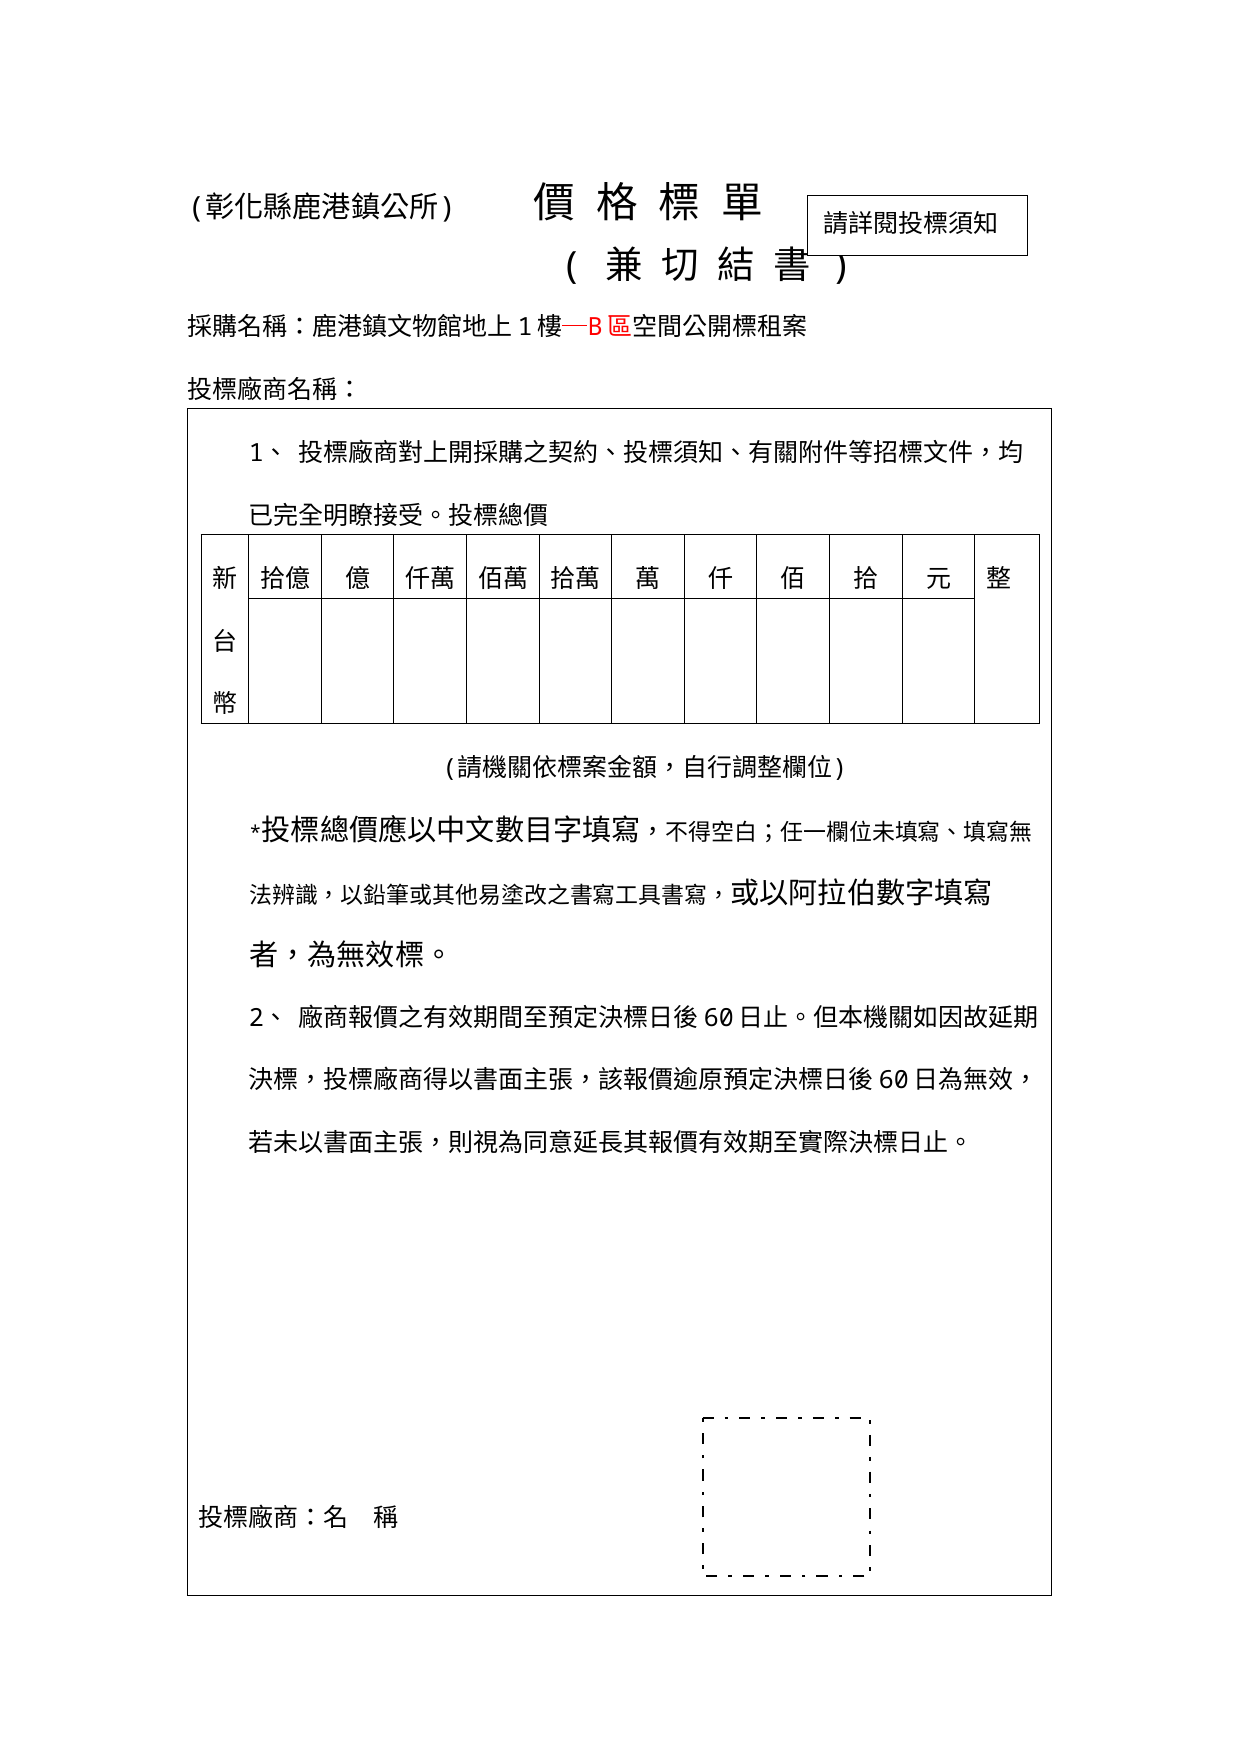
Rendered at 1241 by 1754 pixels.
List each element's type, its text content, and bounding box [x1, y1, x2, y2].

text 請詳閱投標須知 [823, 203, 1012, 239]
table_header 佰 [757, 535, 829, 598]
table_header 拾萬 [540, 535, 611, 598]
text ( 兼 切 結 書 ) [841, 221, 1053, 283]
table_cell [540, 599, 611, 723]
text (彰化縣鹿港鎮公所) 價 格 標 單 [187, 158, 1053, 221]
table_header 萬 [612, 535, 684, 598]
text 採購名稱：鹿港鎮文物館地上1樓─B區空間公開標租案 [187, 283, 1053, 346]
table_cell [249, 599, 321, 723]
table_header 整 [975, 535, 1039, 723]
table_header 元 [903, 535, 974, 598]
table_header 投標廠商對上開採購之契約、投標須知、有關附件等招標文件，均已完全明瞭接受。投標總價 (請機關依標案金額，自行調整欄位) *投標總價應以中文數目字填寫，不得空白；任一欄位未填寫、填寫無法辨識，以鉛筆或其他易塗改之書寫工具書寫，或以阿拉伯數字填寫者，為無效標。 廠商報價之有效期間至預定決標日後60日止。但本機關如因故延期決標，投標廠商得以書面主張，該報價逾原預定決標日後60日為無效，若未以書面主張，則視為同意延長其報價有效期至實際決標日止。 投標廠商：名 稱 負責人 [188, 409, 1051, 1595]
table_header 佰萬 [467, 535, 539, 598]
text ( 兼 切 結 書 ) [187, 221, 842, 283]
table_header 仟萬 [394, 535, 466, 598]
table_header 仟 [685, 535, 756, 598]
table_cell [757, 599, 829, 723]
table_cell [685, 599, 756, 723]
table_header 億 [322, 535, 393, 598]
text (彰化縣鹿港鎮公所) 價 格 標 單 [808, 196, 1027, 255]
table_header 拾 [830, 535, 902, 598]
table_header 新台幣 [202, 535, 248, 723]
table_header 拾億 [249, 535, 321, 598]
table_cell [830, 599, 902, 723]
text 投標廠商名稱： [187, 346, 1053, 408]
table_cell [903, 599, 974, 723]
table_cell [612, 599, 684, 723]
table_cell [322, 599, 393, 723]
table_cell [467, 599, 539, 723]
table_cell [394, 599, 466, 723]
